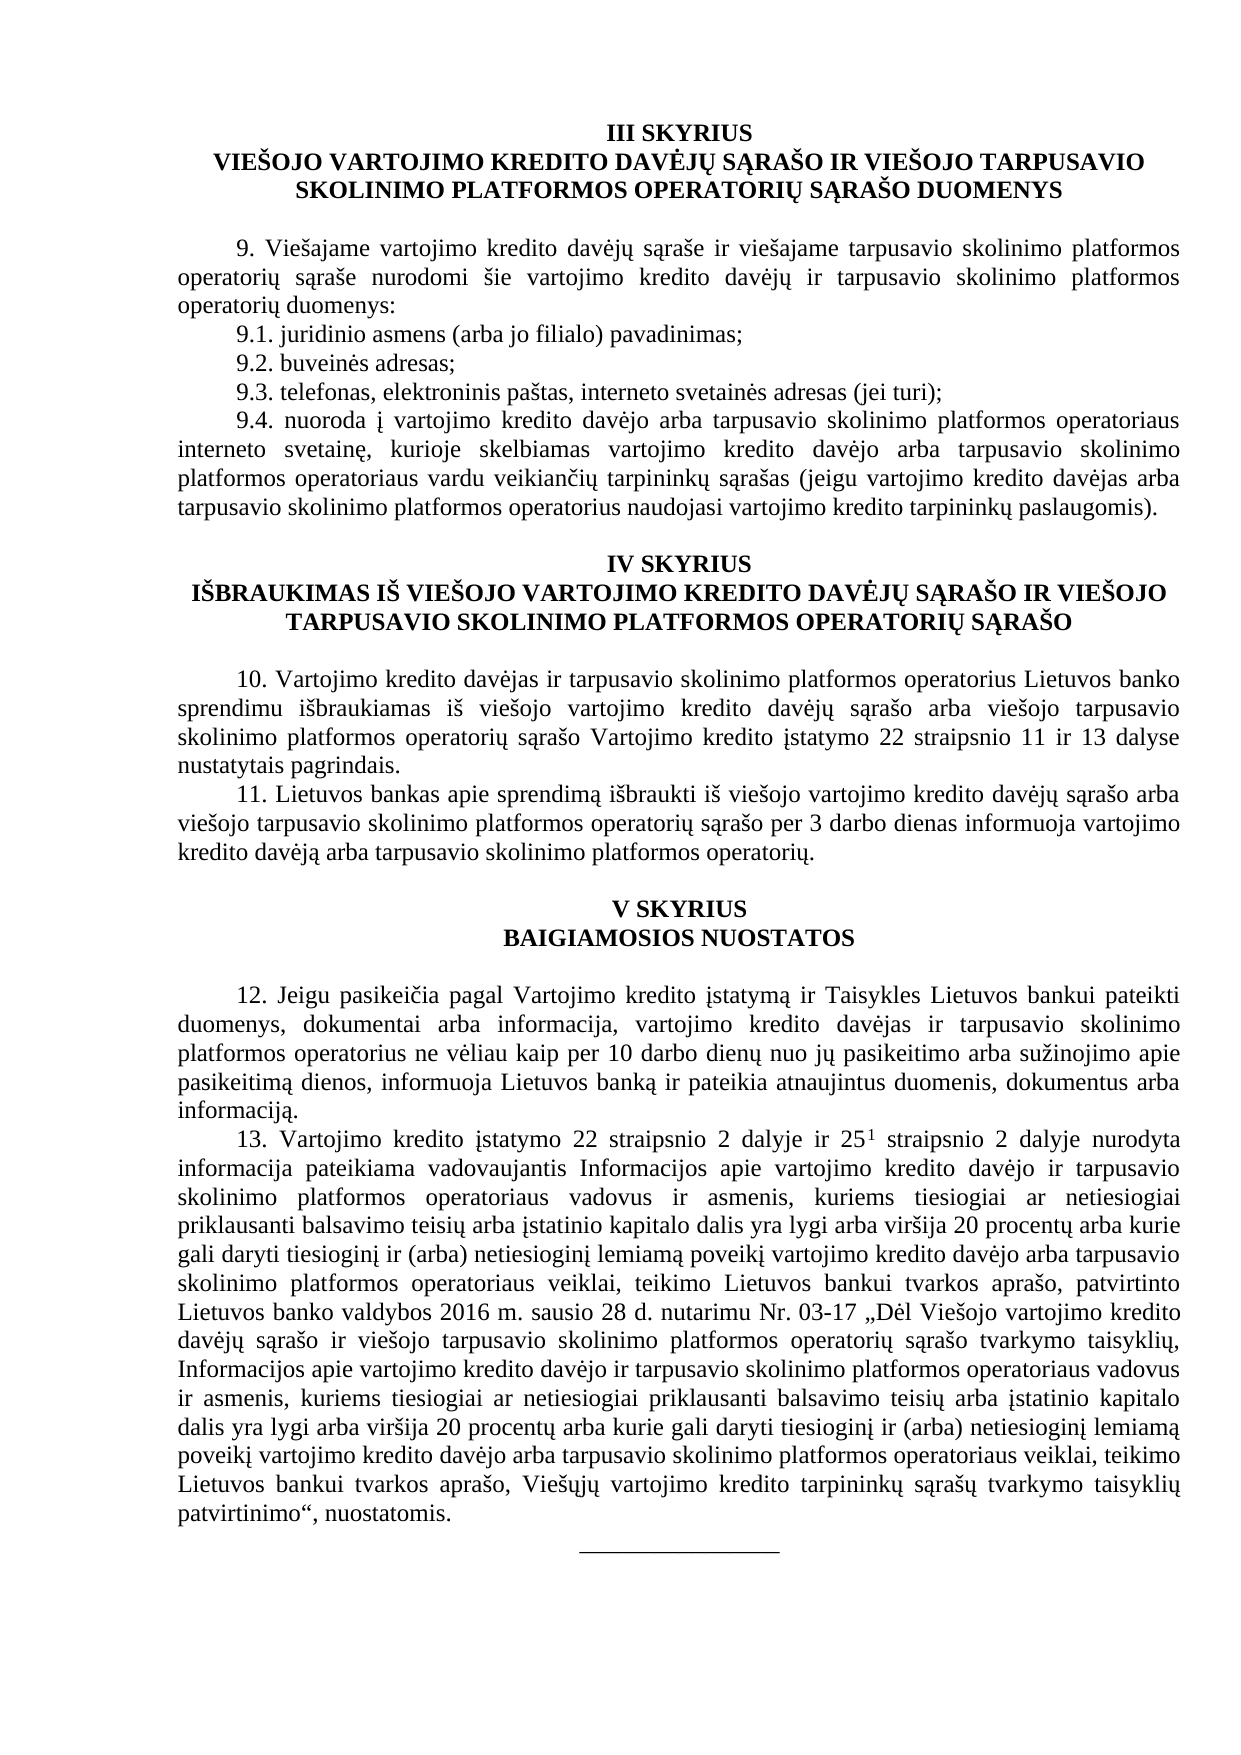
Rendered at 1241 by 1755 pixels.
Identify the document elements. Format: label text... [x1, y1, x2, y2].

text 10. Vartojimo kredito davėjas ir tarpusavio skolinimo platformos operatorius Lietuvos banko sprendimu išbraukiamas iš viešojo vartojimo kredito davėjų sąrašo arba viešojo tarpusavio skolinimo platformos operatorių sąrašo Vartojimo kredito įstatymo 22 straipsnio 11 ir 13 dalyse nustatytais pagrindais. [177, 664, 1181, 779]
text ________________ [177, 1527, 1181, 1556]
text III SKYRIUS [177, 118, 1181, 147]
text V SKYRIUS [177, 894, 1181, 923]
text IV SKYRIUS [177, 549, 1181, 578]
text 9.2. buveinės adresas; [177, 348, 1181, 377]
text 11. Lietuvos bankas apie sprendimą išbraukti iš viešojo vartojimo kredito davėjų sąrašo arba viešojo tarpusavio skolinimo platformos operatorių sąrašo per 3 darbo dienas informuoja vartojimo kredito davėją arba tarpusavio skolinimo platformos operatorių. [177, 779, 1181, 866]
text 9.3. telefonas, elektroninis paštas, interneto svetainės adresas (jei turi); [177, 377, 1181, 406]
text 12. Jeigu pasikeičia pagal Vartojimo kredito įstatymą ir Taisykles Lietuvos bankui pateikti duomenys, dokumentai arba informacija, vartojimo kredito davėjas ir tarpusavio skolinimo platformos operatorius ne vėliau kaip per 10 darbo dienų nuo jų pasikeitimo arba sužinojimo apie pasikeitimą dienos, informuoja Lietuvos banką ir pateikia atnaujintus duomenis, dokumentus arba informaciją. [177, 981, 1181, 1124]
text VIEŠOJO VARTOJIMO KREDITO DAVĖJŲ SĄRAŠO IR VIEŠOJO TARPUSAVIO SKOLINIMO PLATFORMOS OPERATORIŲ SĄRAŠO DUOMENYS [177, 147, 1181, 204]
text 9.1. juridinio asmens (arba jo filialo) pavadinimas; [177, 319, 1181, 348]
text 9.4. nuoroda į vartojimo kredito davėjo arba tarpusavio skolinimo platformos operatoriaus interneto svetainę, kurioje skelbiamas vartojimo kredito davėjo arba tarpusavio skolinimo platformos operatoriaus vardu veikiančių tarpininkų sąrašas (jeigu vartojimo kredito davėjas arba tarpusavio skolinimo platformos operatorius naudojasi vartojimo kredito tarpininkų paslaugomis). [177, 406, 1181, 521]
text IŠBRAUKIMAS IŠ VIEŠOJO VARTOJIMO KREDITO DAVĖJŲ SĄRAŠO IR VIEŠOJO TARPUSAVIO SKOLINIMO PLATFORMOS OPERATORIŲ SĄRAŠO [177, 578, 1181, 636]
text BAIGIAMOSIOS NUOSTATOS [177, 923, 1181, 952]
text 9. Viešajame vartojimo kredito davėjų sąraše ir viešajame tarpusavio skolinimo platformos operatorių sąraše nurodomi šie vartojimo kredito davėjų ir tarpusavio skolinimo platformos operatorių duomenys: [177, 233, 1181, 319]
text 13. Vartojimo kredito įstatymo 22 straipsnio 2 dalyje ir 251 straipsnio 2 dalyje nurodyta informacija pateikiama vadovaujantis Informacijos apie vartojimo kredito davėjo ir tarpusavio skolinimo platformos operatoriaus vadovus ir asmenis, kuriems tiesiogiai ar netiesiogiai priklausanti balsavimo teisių arba įstatinio kapitalo dalis yra lygi arba viršija 20 procentų arba kurie gali daryti tiesioginį ir (arba) netiesioginį lemiamą poveikį vartojimo kredito davėjo arba tarpusavio skolinimo platformos operatoriaus veiklai, teikimo Lietuvos bankui tvarkos aprašo, patvirtinto Lietuvos banko valdybos 2016 m. sausio 28 d. nutarimu Nr. 03-17 „Dėl Viešojo vartojimo kredito davėjų sąrašo ir viešojo tarpusavio skolinimo platformos operatorių sąrašo tvarkymo taisyklių, Informacijos apie vartojimo kredito davėjo ir tarpusavio skolinimo platformos operatoriaus vadovus ir asmenis, kuriems tiesiogiai ar netiesiogiai priklausanti balsavimo teisių arba įstatinio kapitalo dalis yra lygi arba viršija 20 procentų arba kurie gali daryti tiesioginį ir (arba) netiesioginį lemiamą poveikį vartojimo kredito davėjo arba tarpusavio skolinimo platformos operatoriaus veiklai, teikimo Lietuvos bankui tvarkos aprašo, Viešųjų vartojimo kredito tarpininkų sąrašų tvarkymo taisyklių patvirtinimo“, nuostatomis. [177, 1124, 1181, 1527]
